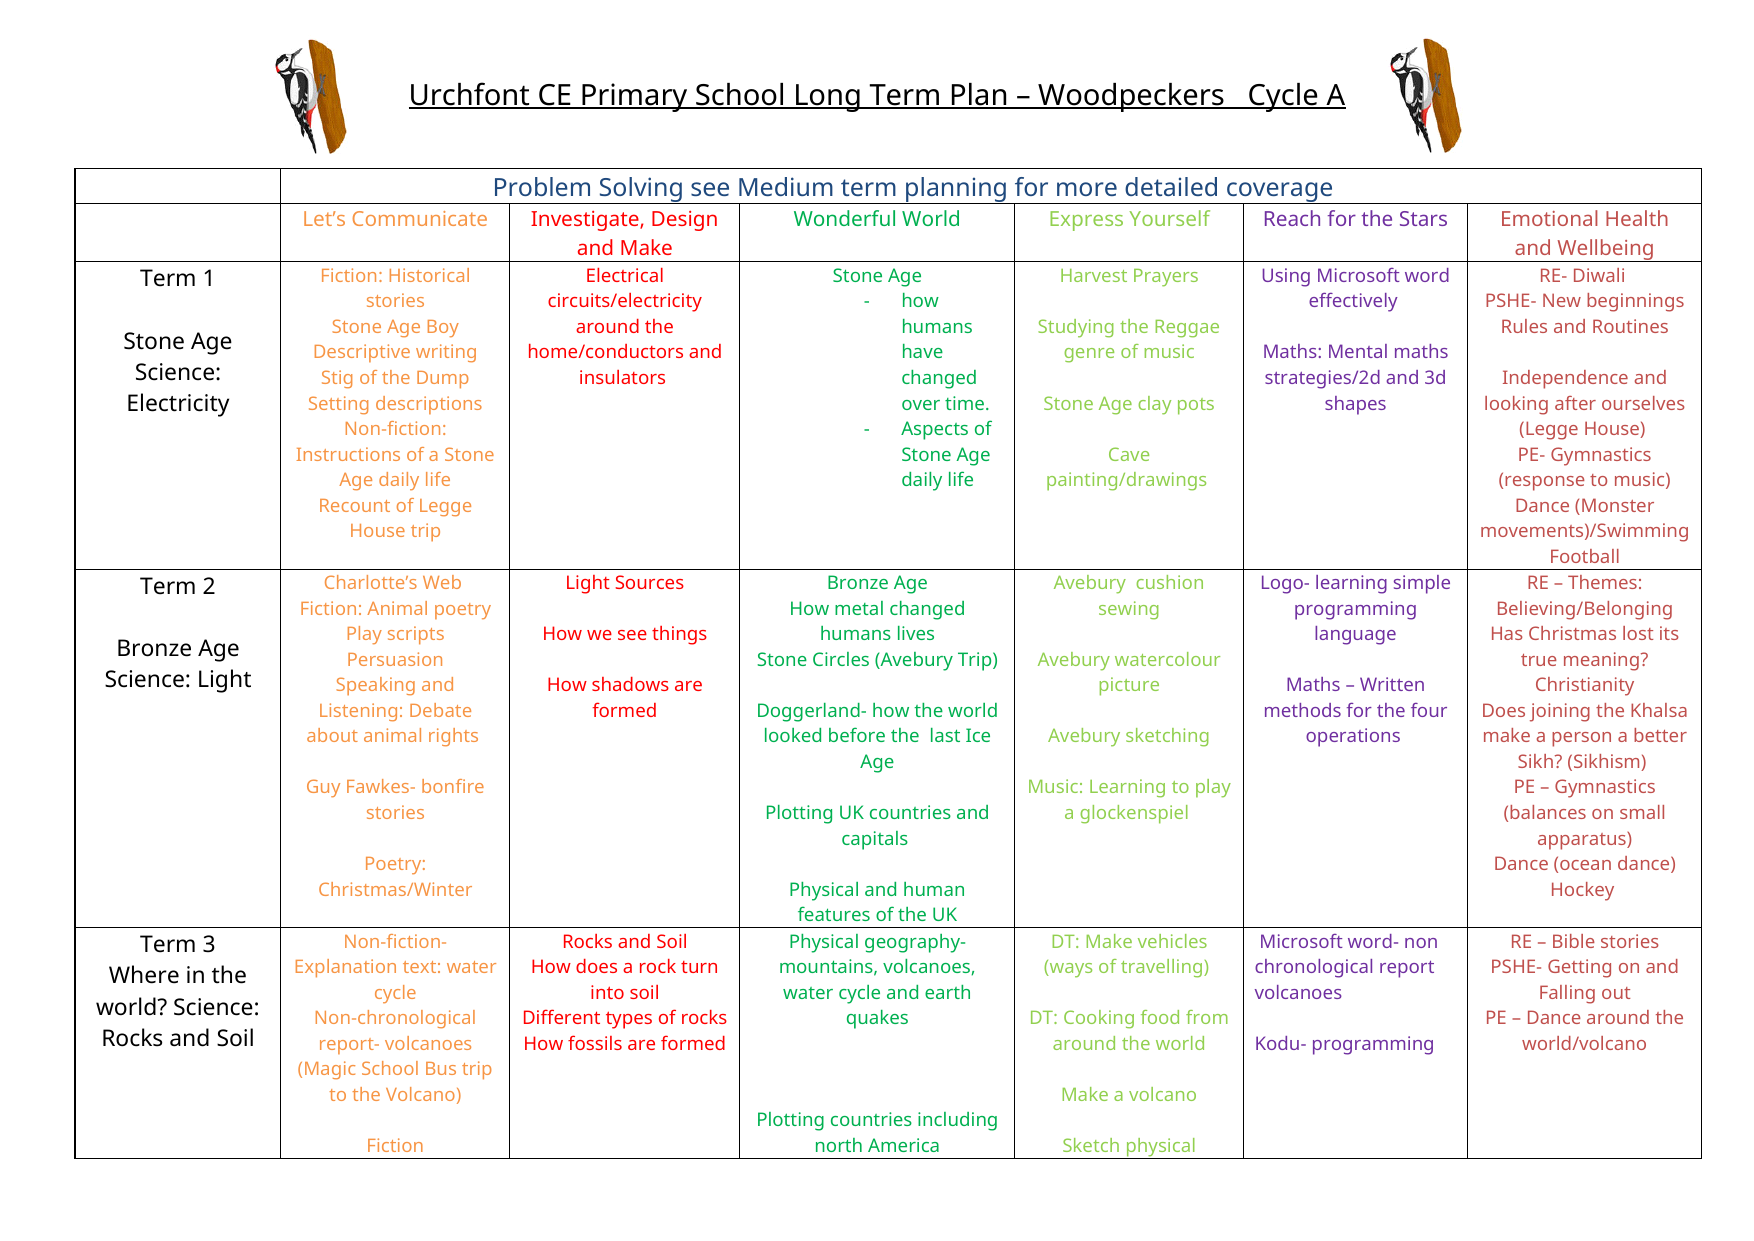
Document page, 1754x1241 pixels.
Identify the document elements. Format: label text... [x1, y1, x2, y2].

table_cell Term 1 Stone Age Science: Electricity [76, 262, 280, 568]
table_cell Emotional Health and Wellbeing [1468, 204, 1701, 261]
table_cell Bronze Age How metal changed humans lives Stone Circles (Avebury Trip) Doggerland- how the world looked before the last Ice Age Plotting UK countries and capitals Physical and human features of the UK [740, 570, 1014, 927]
table_cell Non-fiction- Explanation text: water cycle Non-chronological report- volcanoes (Magic School Bus trip to the Volcano) Fiction [281, 928, 509, 1158]
table_cell [76, 204, 280, 261]
table_cell Wonderful World [740, 204, 1014, 261]
table_cell RE- Diwali PSHE- New beginnings Rules and Routines Independence and looking after ourselves (Legge House) PE- Gymnastics (response to music) Dance (Monster movements)/Swimming Football [1468, 262, 1701, 568]
table_cell Light Sources How we see things How shadows are formed [510, 570, 739, 927]
table_cell Physical geography- mountains, volcanoes, water cycle and earth quakes Plotting countries including north America [740, 928, 1014, 1158]
table_header Problem Solving see Medium term planning for more detailed coverage [281, 169, 1701, 203]
table_cell Harvest Prayers Studying the Reggae genre of music Stone Age clay pots Cave painting/drawings [1015, 262, 1243, 568]
table_cell Avebury cushion sewing Avebury watercolour picture Avebury sketching Music: Learning to play a glockenspiel [1015, 570, 1243, 927]
table_cell Investigate, Design and Make [510, 204, 739, 261]
table_header [76, 169, 280, 203]
table_cell Logo- learning simple programming language Maths – Written methods for the four operations [1244, 570, 1467, 927]
table_cell Microsoft word- non chronological report volcanoes Kodu- programming [1244, 928, 1467, 1158]
table_cell Rocks and Soil How does a rock turn into soil Different types of rocks How fossils are formed [510, 928, 739, 1158]
table_cell Charlotte’s Web Fiction: Animal poetry Play scripts Persuasion Speaking and Listening: Debate about animal rights Guy Fawkes- bonfire stories Poetry: Christmas/Winter [281, 570, 509, 927]
table_cell DT: Make vehicles (ways of travelling) DT: Cooking food from around the world Make a volcano Sketch physical [1015, 928, 1243, 1158]
table_cell Reach for the Stars [1244, 204, 1467, 261]
table_cell RE – Bible stories PSHE- Getting on and Falling out PE – Dance around the world/volcano [1468, 928, 1701, 1158]
table_cell Express Yourself [1015, 204, 1243, 261]
table_cell Fiction: Historical stories Stone Age Boy Descriptive writing Stig of the Dump Setting descriptions Non-fiction: Instructions of a Stone Age daily life Recount of Legge House trip [281, 262, 509, 568]
table_cell RE – Themes: Believing/Belonging Has Christmas lost its true meaning? Christianity Does joining the Khalsa make a person a better Sikh? (Sikhism) PE – Gymnastics (balances on small apparatus) Dance (ocean dance) Hockey [1468, 570, 1701, 927]
table_cell Stone Age how humans have changed over time. Aspects of Stone Age daily life [740, 262, 1014, 568]
table_cell Term 2 Bronze Age Science: Light [76, 570, 280, 927]
table_cell Using Microsoft word effectively Maths: Mental maths strategies/2d and 3d shapes [1244, 262, 1467, 568]
table_cell Term 3 Where in the world? Science: Rocks and Soil [76, 928, 280, 1158]
table_cell Electrical circuits/electricity around the home/conductors and insulators [510, 262, 739, 568]
table_cell Let’s Communicate [281, 204, 509, 261]
